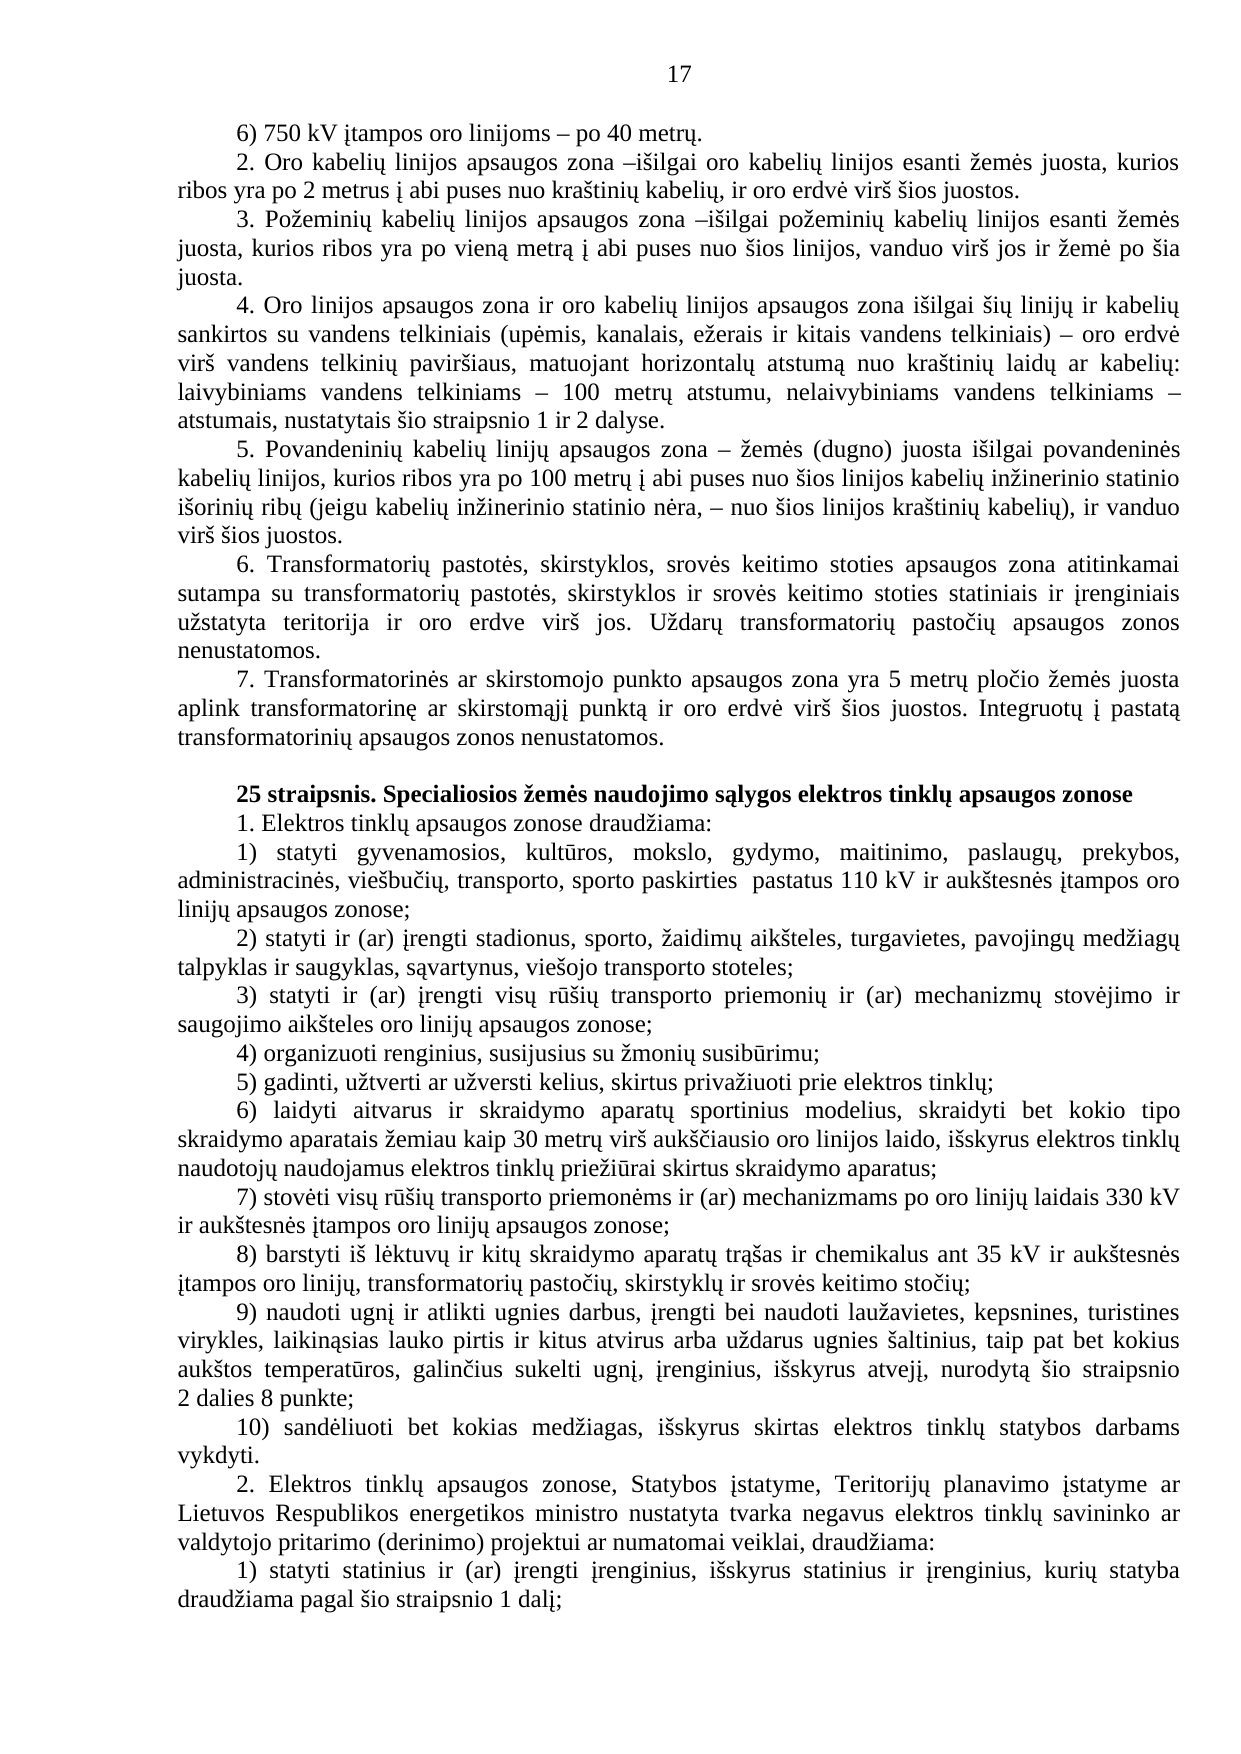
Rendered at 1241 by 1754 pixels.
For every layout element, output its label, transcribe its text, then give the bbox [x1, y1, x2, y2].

text 2) statyti ir (ar) įrengti stadionus, sporto, žaidimų aikšteles, turgavietes, pavojingų medžiagų talpyklas ir saugyklas, sąvartynus, viešojo transporto stoteles; [177, 923, 1181, 981]
text 5. Povandeninių kabelių linijų apsaugos zona – žemės (dugno) juosta išilgai povandeninės kabelių linijos, kurios ribos yra po 100 metrų į abi puses nuo šios linijos kabelių inžinerinio statinio išorinių ribų (jeigu kabelių inžinerinio statinio nėra, – nuo šios linijos kraštinių kabelių), ir vanduo virš šios juostos. [177, 434, 1181, 549]
text 6. Transformatorių pastotės, skirstyklos, srovės keitimo stoties apsaugos zona atitinkamai sutampa su transformatorių pastotės, skirstyklos ir srovės keitimo stoties statiniais ir įrenginiais užstatyta teritorija ir oro erdve virš jos. Uždarų transformatorių pastočių apsaugos zonos nenustatomos. [177, 549, 1181, 664]
text 2. Elektros tinklų apsaugos zonose, Statybos įstatyme, Teritorijų planavimo įstatyme ar Lietuvos Respublikos energetikos ministro nustatyta tvarka negavus elektros tinklų savininko ar valdytojo pritarimo (derinimo) projektui ar numatomai veiklai, draudžiama: [177, 1469, 1181, 1556]
text 1) statyti statinius ir (ar) įrengti įrenginius, išskyrus statinius ir įrenginius, kurių statyba draudžiama pagal šio straipsnio 1 dalį; [177, 1556, 1181, 1613]
text 3. Požeminių kabelių linijos apsaugos zona –išilgai požeminių kabelių linijos esanti žemės juosta, kurios ribos yra po vieną metrą į abi puses nuo šios linijos, vanduo virš jos ir žemė po šia juosta. [177, 204, 1181, 291]
text 5) gadinti, užtverti ar užversti kelius, skirtus privažiuoti prie elektros tinklų; [236, 1067, 1181, 1096]
text 7) stovėti visų rūšių transporto priemonėms ir (ar) mechanizmams po oro linijų laidais 330 kV ir aukštesnės įtampos oro linijų apsaugos zonose; [177, 1182, 1181, 1239]
text 1) statyti gyvenamosios, kultūros, mokslo, gydymo, maitinimo, paslaugų, prekybos, administracinės, viešbučių, transporto, sporto paskirties pastatus 110 kV ir aukštesnės įtampos oro linijų apsaugos zonose; [177, 837, 1181, 923]
text 8) barstyti iš lėktuvų ir kitų skraidymo aparatų trąšas ir chemikalus ant 35 kV ir aukštesnės įtampos oro linijų, transformatorių pastočių, skirstyklų ir srovės keitimo stočių; [177, 1239, 1181, 1297]
text 10) sandėliuoti bet kokias medžiagas, išskyrus skirtas elektros tinklų statybos darbams vykdyti. [177, 1412, 1181, 1469]
text 25 straipsnis. Specialiosios žemės naudojimo sąlygos elektros tinklų apsaugos zonose [177, 779, 1181, 808]
text 7. Transformatorinės ar skirstomojo punkto apsaugos zona yra 5 metrų pločio žemės juosta aplink transformatorinę ar skirstomąjį punktą ir oro erdvė virš šios juostos. Integruotų į pastatą transformatorinių apsaugos zonos nenustatomos. [177, 664, 1181, 751]
text 1. Elektros tinklų apsaugos zonose draudžiama: [236, 808, 1181, 837]
text 9) naudoti ugnį ir atlikti ugnies darbus, įrengti bei naudoti laužavietes, kepsnines, turistines virykles, laikinąsias lauko pirtis ir kitus atvirus arba uždarus ugnies šaltinius, taip pat bet kokius aukštos temperatūros, galinčius sukelti ugnį, įrenginius, išskyrus atvejį, nurodytą šio straipsnio 2 dalies 8 punkte; [177, 1297, 1181, 1412]
text 4) organizuoti renginius, susijusius su žmonių susibūrimu; [177, 1038, 1181, 1067]
text 6) laidyti aitvarus ir skraidymo aparatų sportinius modelius, skraidyti bet kokio tipo skraidymo aparatais žemiau kaip 30 metrų virš aukščiausio oro linijos laido, išskyrus elektros tinklų naudotojų naudojamus elektros tinklų priežiūrai skirtus skraidymo aparatus; [177, 1096, 1181, 1182]
text 3) statyti ir (ar) įrengti visų rūšių transporto priemonių ir (ar) mechanizmų stovėjimo ir saugojimo aikšteles oro linijų apsaugos zonose; [177, 981, 1181, 1038]
text 4. Oro linijos apsaugos zona ir oro kabelių linijos apsaugos zona išilgai šių linijų ir kabelių sankirtos su vandens telkiniais (upėmis, kanalais, ežerais ir kitais vandens telkiniais) – oro erdvė virš vandens telkinių paviršiaus, matuojant horizontalų atstumą nuo kraštinių laidų ar kabelių: laivybiniams vandens telkiniams – 100 metrų atstumu, nelaivybiniams vandens telkiniams – atstumais, nustatytais šio straipsnio 1 ir 2 dalyse. [177, 291, 1181, 434]
text 6) 750 kV įtampos oro linijoms – po 40 metrų. [177, 118, 1181, 147]
text 2. Oro kabelių linijos apsaugos zona –išilgai oro kabelių linijos esanti žemės juosta, kurios ribos yra po 2 metrus į abi puses nuo kraštinių kabelių, ir oro erdvė virš šios juostos. [177, 147, 1181, 204]
